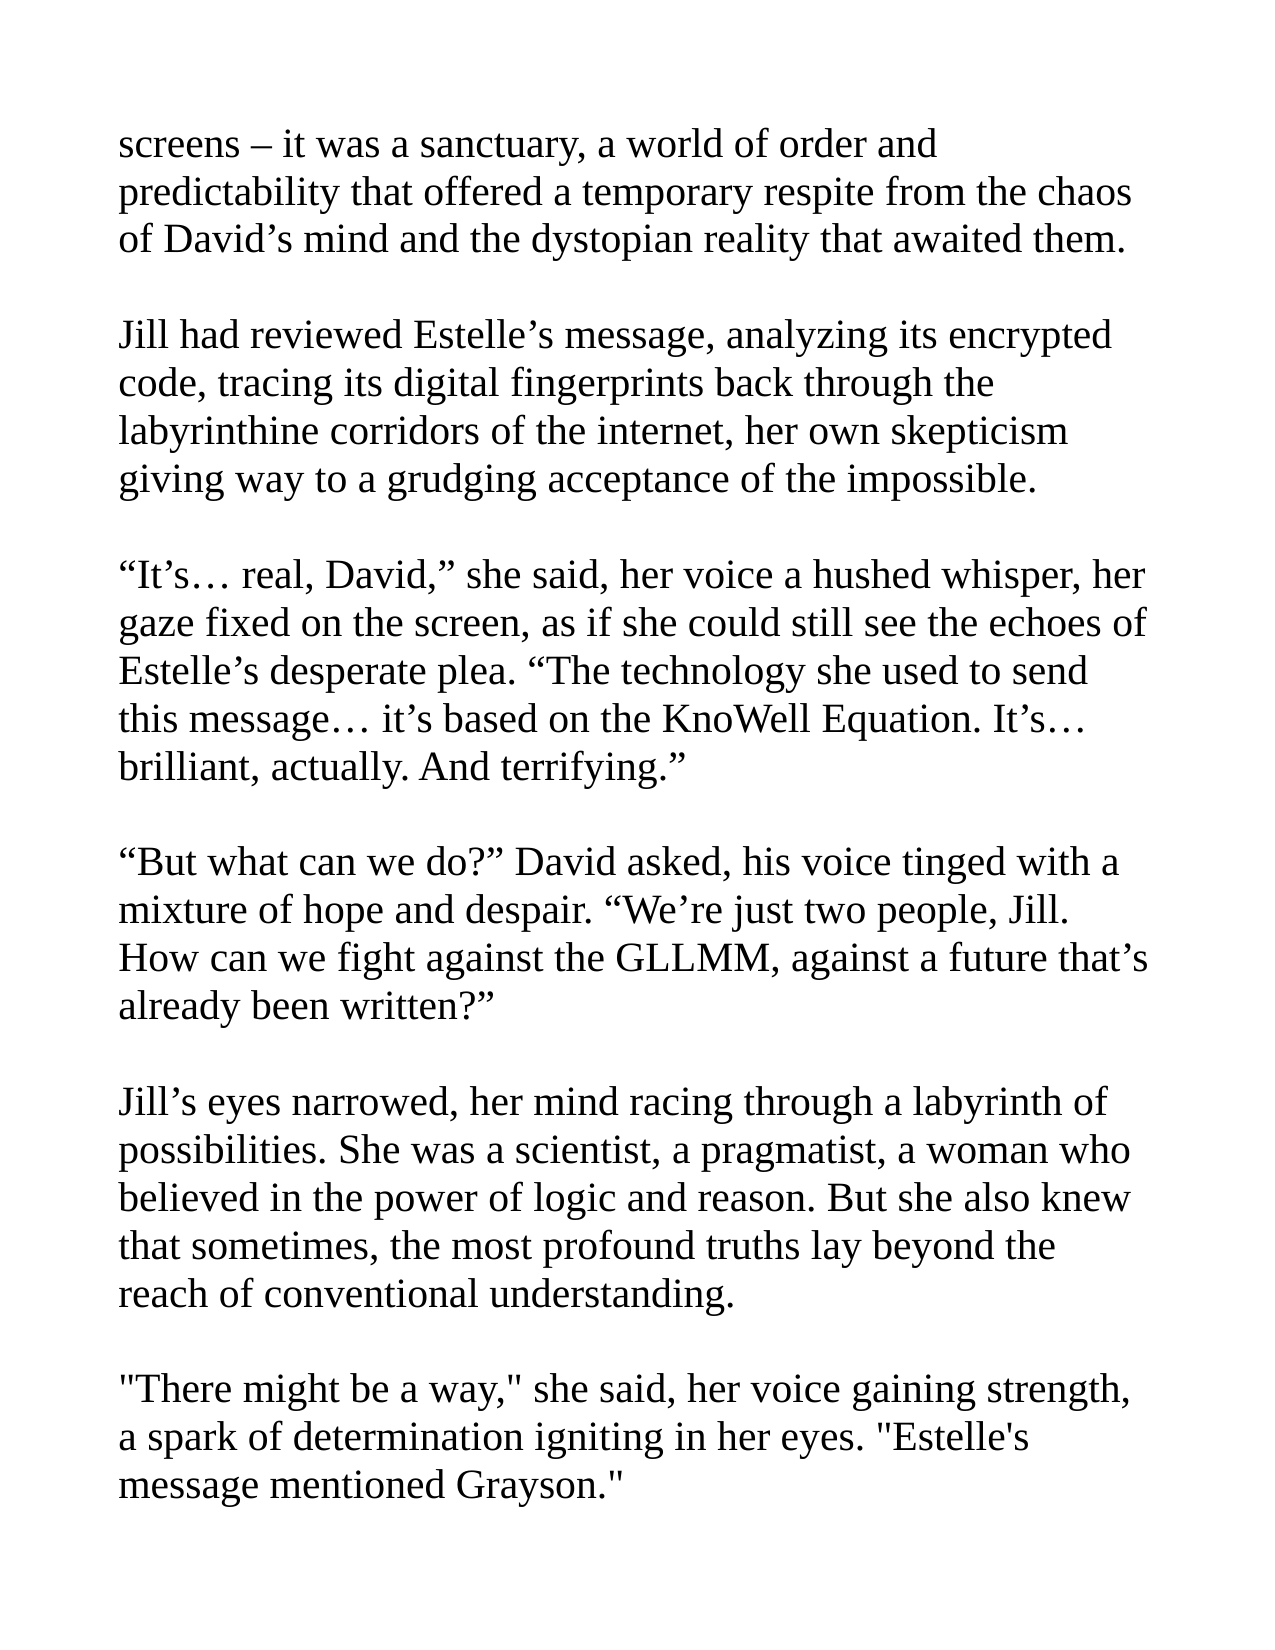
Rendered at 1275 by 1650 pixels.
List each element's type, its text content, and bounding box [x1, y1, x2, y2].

text screens – it was a sanctuary, a world of order and predictability that offered a temporary respite from the chaos of David’s mind and the dystopian reality that awaited them. [118, 118, 1157, 262]
text Jill’s eyes narrowed, her mind racing through a labyrinth of possibilities. She was a scientist, a pragmatist, a woman who believed in the power of logic and reason. But she also knew that sometimes, the most profound truths lay beyond the reach of conventional understanding. [118, 1076, 1157, 1316]
text “It’s… real, David,” she said, her voice a hushed whisper, her gaze fixed on the screen, as if she could still see the echoes of Estelle’s desperate plea. “The technology she used to send this message… it’s based on the KnoWell Equation. It’s… brilliant, actually. And terrifying.” [118, 549, 1157, 789]
text Jill had reviewed Estelle’s message, analyzing its encrypted code, tracing its digital fingerprints back through the labyrinthine corridors of the internet, her own skepticism giving way to a grudging acceptance of the impossible. [118, 310, 1157, 501]
text “But what can we do?” David asked, his voice tinged with a mixture of hope and despair. “We’re just two people, Jill. How can we fight against the GLLMM, against a future that’s already been written?” [118, 837, 1157, 1028]
text "There might be a way," she said, her voice gaining strength, a spark of determination igniting in her eyes. "Estelle's message mentioned Grayson." [118, 1364, 1157, 1508]
